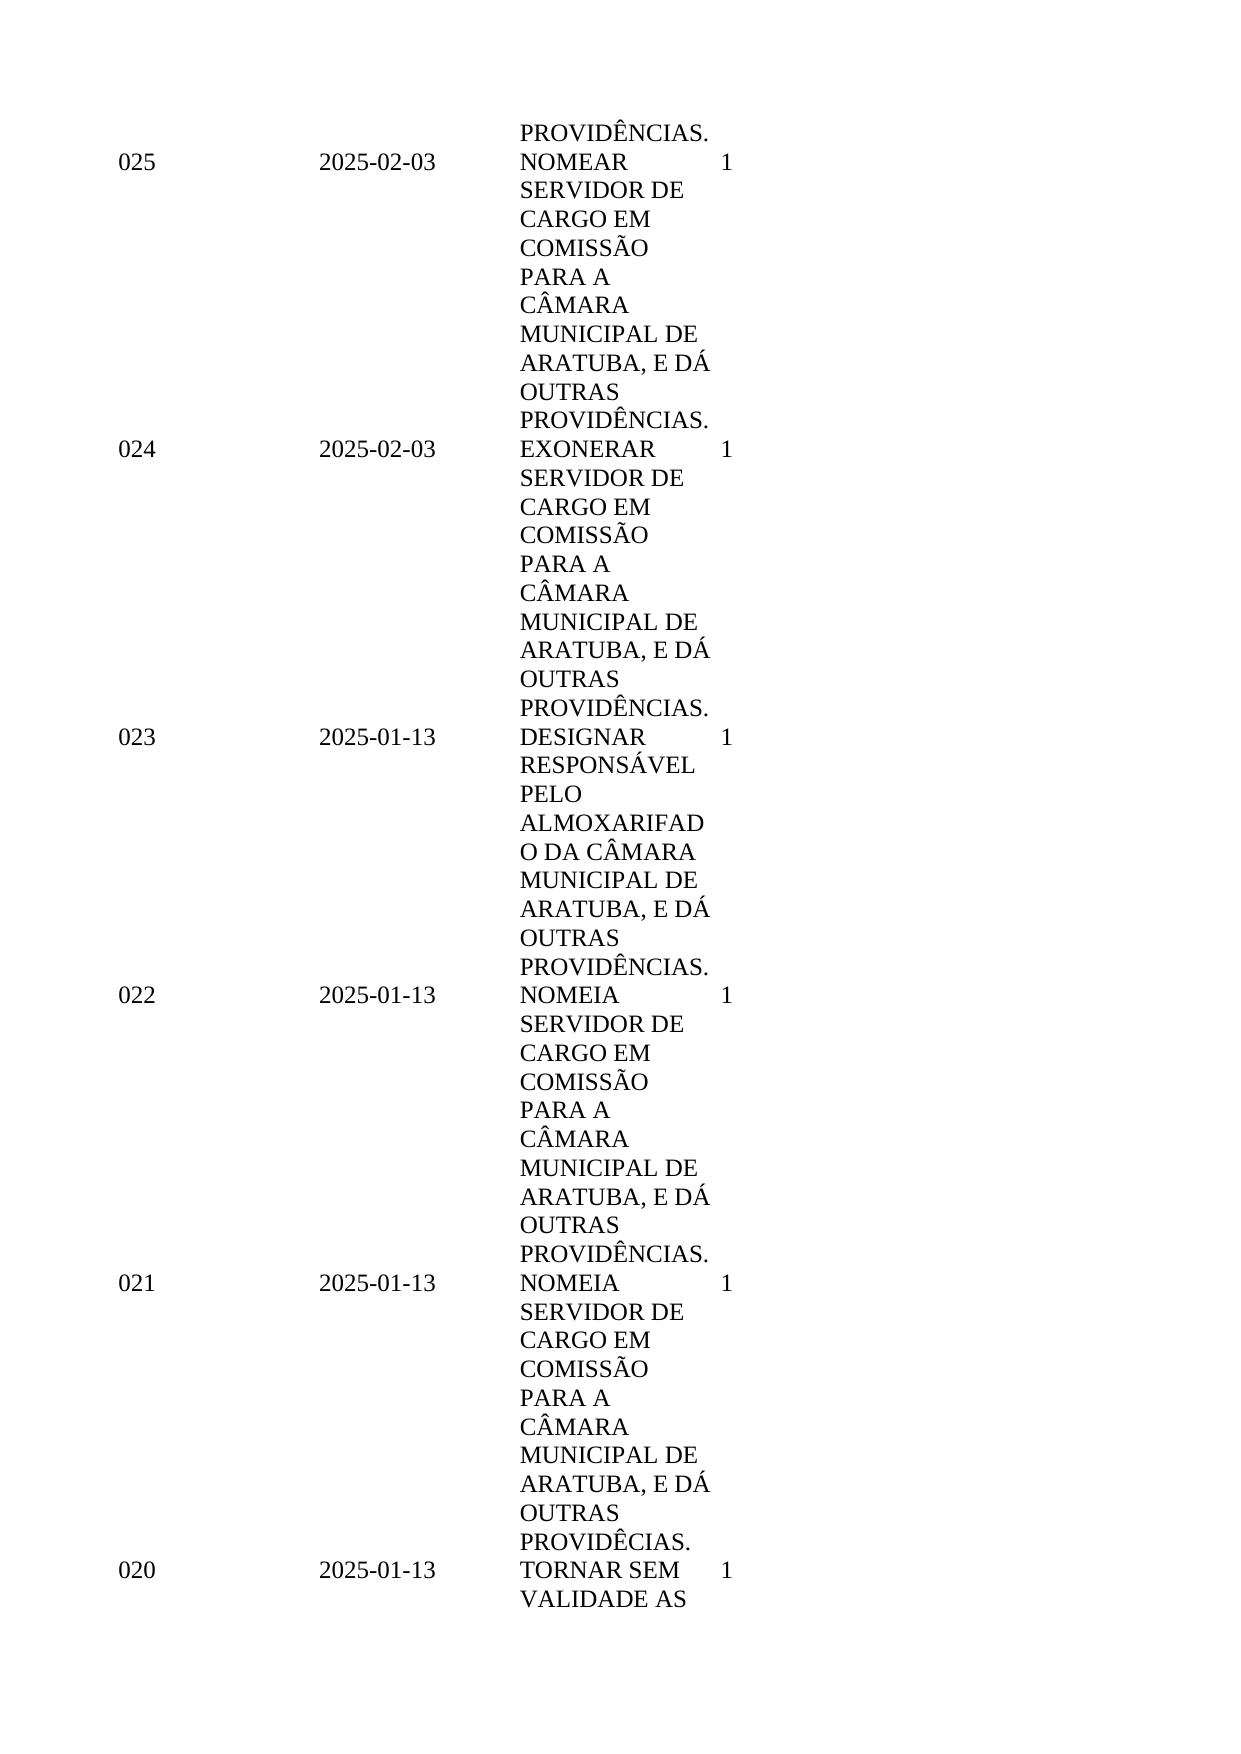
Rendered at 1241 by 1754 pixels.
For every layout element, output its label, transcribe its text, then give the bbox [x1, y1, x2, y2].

table_cell [921, 434, 1122, 722]
table_cell 1 [720, 722, 921, 981]
table_cell [921, 118, 1122, 147]
table_cell 2025-01-13 [319, 722, 519, 981]
table_cell 2025-01-13 [319, 1556, 519, 1613]
table_cell 023 [118, 722, 319, 981]
table_cell 1 [720, 434, 921, 722]
table_cell NOMEAR SERVIDOR DE CARGO EM COMISSÃO PARA A CÂMARA MUNICIPAL DE ARATUBA, E DÁ OUTRAS PROVIDÊNCIAS. [520, 147, 720, 434]
table_cell 020 [118, 1556, 319, 1613]
table_cell EXONERAR SERVIDOR DE CARGO EM COMISSÃO PARA A CÂMARA MUNICIPAL DE ARATUBA, E DÁ OUTRAS PROVIDÊNCIAS. [520, 434, 720, 722]
table_cell TORNAR SEM VALIDADE AS [520, 1556, 720, 1613]
table_cell 021 [118, 1268, 319, 1556]
table_cell 024 [118, 434, 319, 722]
table_cell PROVIDÊNCIAS. [520, 118, 720, 147]
table_cell 1 [720, 1268, 921, 1556]
table_cell NOMEIA SERVIDOR DE CARGO EM COMISSÃO PARA A CÂMARA MUNICIPAL DE ARATUBA, E DÁ OUTRAS PROVIDÊCIAS. [520, 1268, 720, 1556]
table_cell [319, 118, 519, 147]
table_cell [720, 118, 921, 147]
table_cell 1 [720, 1556, 921, 1613]
table_cell 2025-02-03 [319, 434, 519, 722]
table_cell [921, 1268, 1122, 1556]
table_cell 025 [118, 147, 319, 434]
table_cell 022 [118, 981, 319, 1268]
table_cell NOMEIA SERVIDOR DE CARGO EM COMISSÃO PARA A CÂMARA MUNICIPAL DE ARATUBA, E DÁ OUTRAS PROVIDÊNCIAS. [520, 981, 720, 1268]
table_cell DESIGNAR RESPONSÁVEL PELO ALMOXARIFADO DA CÂMARA MUNICIPAL DE ARATUBA, E DÁ OUTRAS PROVIDÊNCIAS. [520, 722, 720, 981]
table_cell 2025-02-03 [319, 147, 519, 434]
table_cell [921, 981, 1122, 1268]
table_cell [921, 1556, 1122, 1613]
table_cell 1 [720, 147, 921, 434]
table_cell 2025-01-13 [319, 1268, 519, 1556]
table_cell [921, 722, 1122, 981]
table_cell 2025-01-13 [319, 981, 519, 1268]
table_cell [118, 118, 319, 147]
table_cell [921, 147, 1122, 434]
table_cell 1 [720, 981, 921, 1268]
